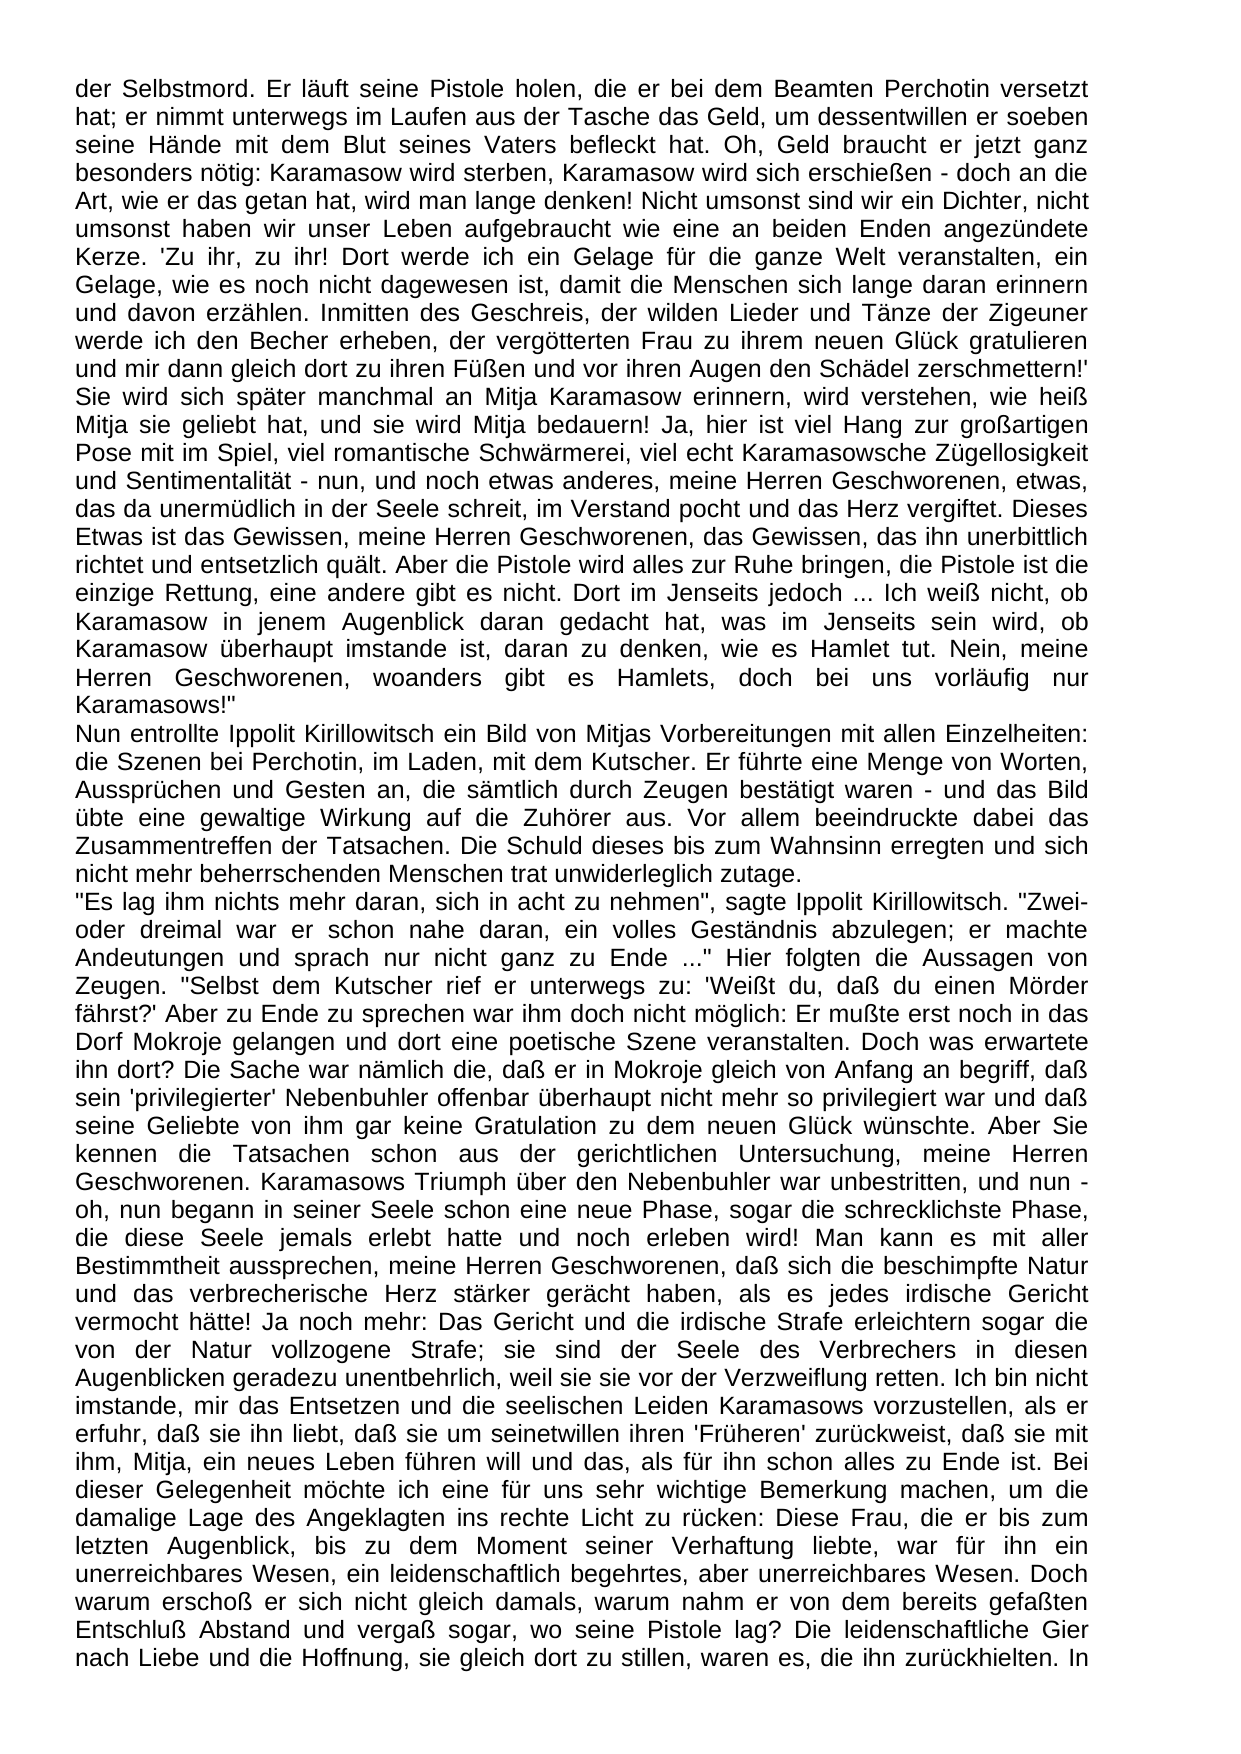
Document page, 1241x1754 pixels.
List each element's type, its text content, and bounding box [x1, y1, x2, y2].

text Nun entrollte Ippolit Kirillowitsch ein Bild von Mitjas Vorbereitungen mit allen Einzelheiten: die Szenen bei Perchotin, im Laden, mit dem Kutscher. Er führte eine Menge von Worten, Aussprüchen und Gesten an, die sämtlich durch Zeugen bestätigt waren - und das Bild übte eine gewaltige Wirkung auf die Zuhörer aus. Vor allem beeindruckte dabei das Zusammentreffen der Tatsachen. Die Schuld dieses bis zum Wahnsinn erregten und sich nicht mehr beherrschenden Menschen trat unwiderleglich zutage. [75, 719, 1091, 888]
text "Es lag ihm nichts mehr daran, sich in acht zu nehmen", sagte Ippolit Kirillowitsch. "Zwei- oder dreimal war er schon nahe daran, ein volles Geständnis abzulegen; er machte Andeutungen und sprach nur nicht ganz zu Ende ..." Hier folgten die Aussagen von Zeugen. "Selbst dem Kutscher rief er unterwegs zu: 'Weißt du, daß du einen Mörder fährst?' Aber zu Ende zu sprechen war ihm doch nicht möglich: Er mußte erst noch in das Dorf Mokroje gelangen und dort eine poetische Szene veranstalten. Doch was erwartete ihn dort? Die Sache war nämlich die, daß er in Mokroje gleich von Anfang an begriff, daß sein 'privilegierter' Nebenbuhler offenbar überhaupt nicht mehr so privilegiert war und daß seine Geliebte von ihm gar keine Gratulation zu dem neuen Glück wünschte. Aber Sie kennen die Tatsachen schon aus der gerichtlichen Untersuchung, meine Herren Geschworenen. Karamasows Triumph über den Nebenbuhler war unbestritten, und nun - oh, nun begann in seiner Seele schon eine neue Phase, sogar die schrecklichste Phase, die diese Seele jemals erlebt hatte und noch erleben wird! Man kann es mit aller Bestimmtheit aussprechen, meine Herren Geschworenen, daß sich die beschimpfte Natur und das verbrecherische Herz stärker gerächt haben, als es jedes irdische Gericht vermocht hätte! Ja noch mehr: Das Gericht und die irdische Strafe erleichtern sogar die von der Natur vollzogene Strafe; sie sind der Seele des Verbrechers in diesen Augenblicken geradezu unentbehrlich, weil sie sie vor der Verzweiflung retten. Ich bin nicht imstande, mir das Entsetzen und die seelischen Leiden Karamasows vorzustellen, als er erfuhr, daß sie ihn liebt, daß sie um seinetwillen ihren 'Früheren' zurückweist, daß sie mit ihm, Mitja, ein neues Leben führen will und das, als für ihn schon alles zu Ende ist. Bei dieser Gelegenheit möchte ich eine für uns sehr wichtige Bemerkung machen, um die damalige Lage des Angeklagten ins rechte Licht zu rücken: Diese Frau, die er bis zum letzten Augenblick, bis zu dem Moment seiner Verhaftung liebte, war für ihn ein unerreichbares Wesen, ein leidenschaftlich begehrtes, aber unerreichbares Wesen. Doch warum erschoß er sich nicht gleich damals, warum nahm er von dem bereits gefaßten Entschluß Abstand und vergaß sogar, wo seine Pistole lag? Die leidenschaftliche Gier nach Liebe und die Hoffnung, sie gleich dort zu stillen, waren es, die ihn zurückhielten. In [75, 888, 1091, 1672]
text der Selbstmord. Er läuft seine Pistole holen, die er bei dem Beamten Perchotin versetzt hat; er nimmt unterwegs im Laufen aus der Tasche das Geld, um dessentwillen er soeben seine Hände mit dem Blut seines Vaters befleckt hat. Oh, Geld braucht er jetzt ganz besonders nötig: Karamasow wird sterben, Karamasow wird sich erschießen - doch an die Art, wie er das getan hat, wird man lange denken! Nicht umsonst sind wir ein Dichter, nicht umsonst haben wir unser Leben aufgebraucht wie eine an beiden Enden angezündete Kerze. 'Zu ihr, zu ihr! Dort werde ich ein Gelage für die ganze Welt veranstalten, ein Gelage, wie es noch nicht dagewesen ist, damit die Menschen sich lange daran erinnern und davon erzählen. Inmitten des Geschreis, der wilden Lieder und Tänze der Zigeuner werde ich den Becher erheben, der vergötterten Frau zu ihrem neuen Glück gratulieren und mir dann gleich dort zu ihren Füßen und vor ihren Augen den Schädel zerschmettern!' Sie wird sich später manchmal an Mitja Karamasow erinnern, wird verstehen, wie heiß Mitja sie geliebt hat, und sie wird Mitja bedauern! Ja, hier ist viel Hang zur großartigen Pose mit im Spiel, viel romantische Schwärmerei, viel echt Karamasowsche Zügellosigkeit und Sentimentalität - nun, und noch etwas anderes, meine Herren Geschworenen, etwas, das da unermüdlich in der Seele schreit, im Verstand pocht und das Herz vergiftet. Dieses Etwas ist das Gewissen, meine Herren Geschworenen, das Gewissen, das ihn unerbittlich richtet und entsetzlich quält. Aber die Pistole wird alles zur Ruhe bringen, die Pistole ist die einzige Rettung, eine andere gibt es nicht. Dort im Jenseits jedoch ... Ich weiß nicht, ob Karamasow in jenem Augenblick daran gedacht hat, was im Jenseits sein wird, ob Karamasow überhaupt imstande ist, daran zu denken, wie es Hamlet tut. Nein, meine Herren Geschworenen, woanders gibt es Hamlets, doch bei uns vorläufig nur Karamasows!" [75, 75, 1091, 719]
